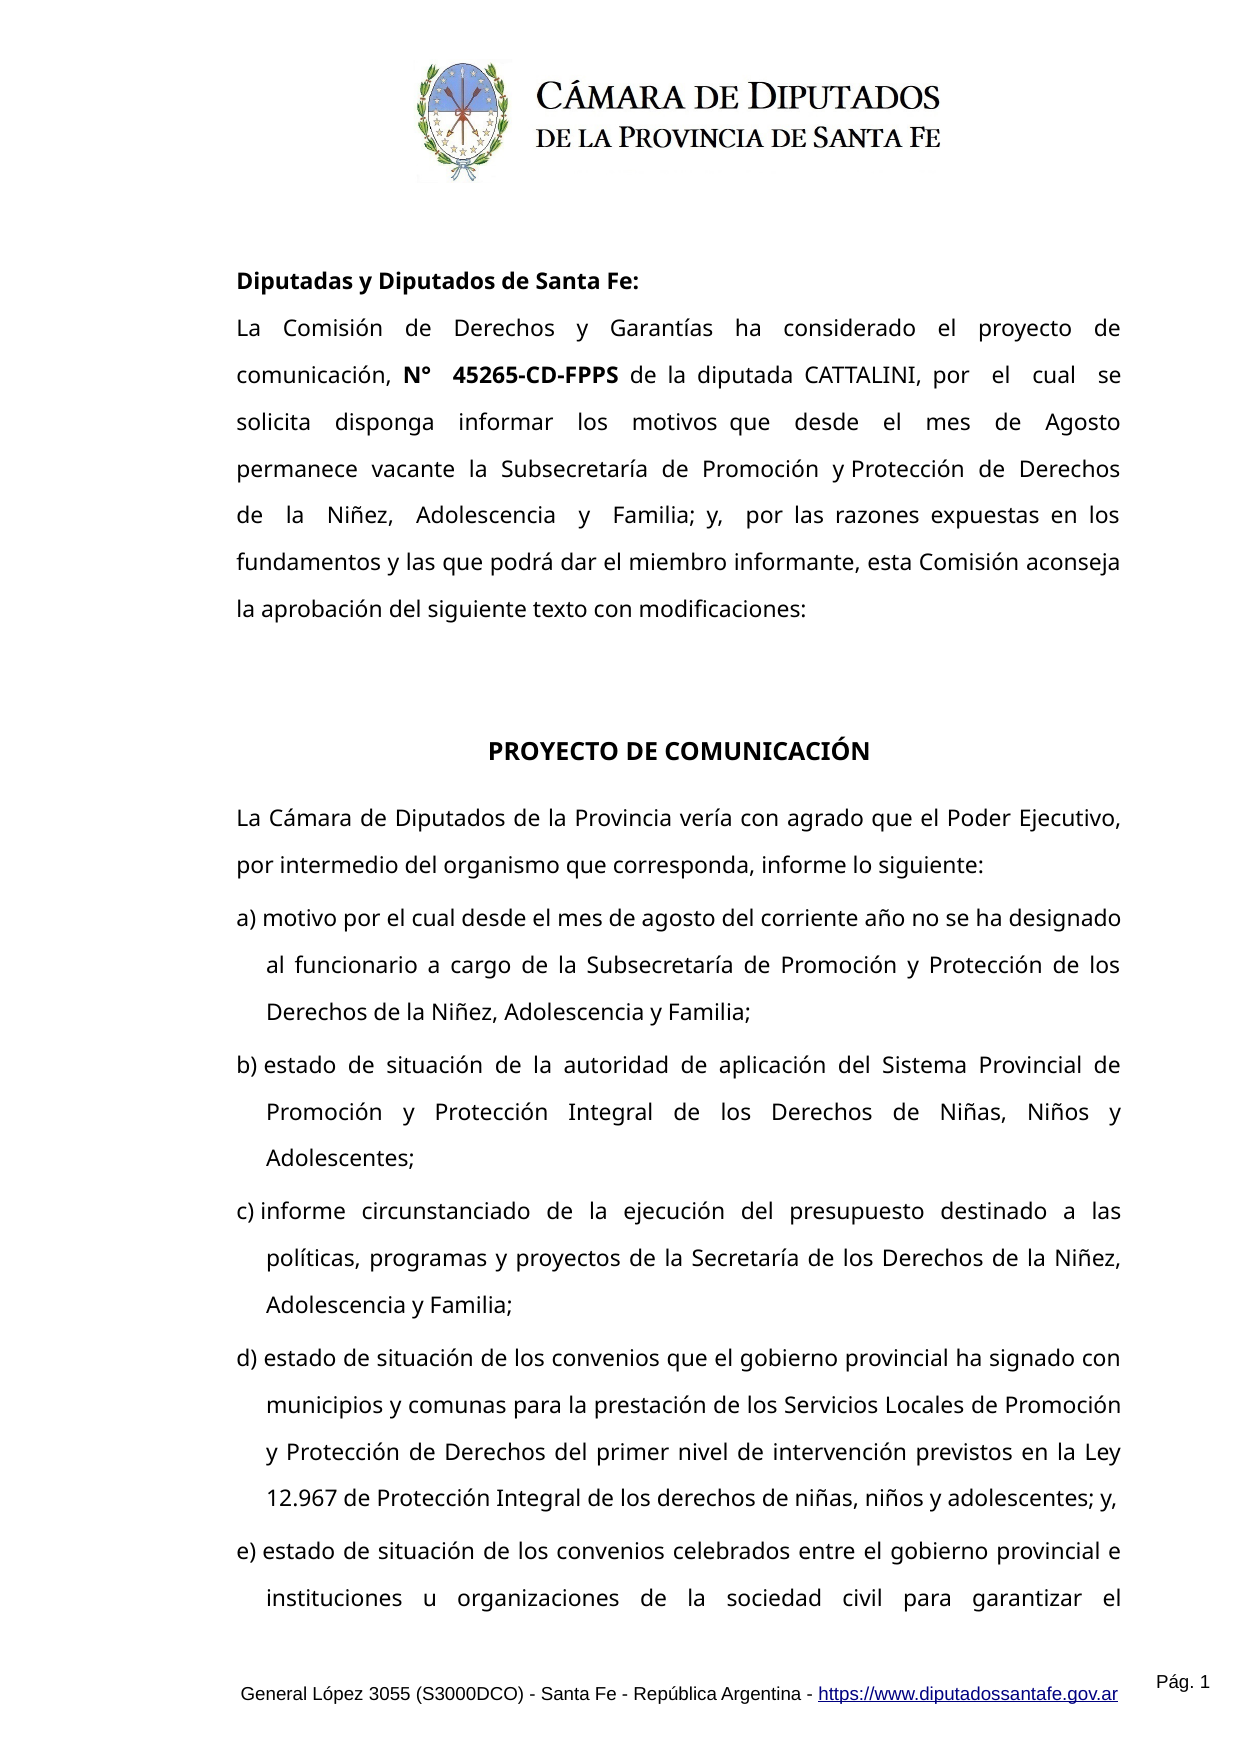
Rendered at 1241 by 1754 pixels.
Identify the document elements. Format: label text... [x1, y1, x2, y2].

subtitle estado de situación de los convenios que el gobierno provincial ha signado con municipios y comunas para la prestación de los Servicios Locales de Promoción y Protección de Derechos del primer nivel de intervención previstos en la Ley 12.967 de Protección Integral de los derechos de niñas, niños y adolescentes; y, [236, 1342, 1122, 1514]
subtitle motivo por el cual desde el mes de agosto del corriente año no se ha designado al funcionario a cargo de la Subsecretaría de Promoción y Protección de los Derechos de la Niñez, Adolescencia y Familia; [236, 902, 1122, 1027]
picture [413, 59, 945, 183]
text La Comisión de Derechos y Garantías ha considerado el proyecto de comunicación, N° 45265-CD-FPPS de la diputada CATTALINI, por el cual se solicita disponga informar los motivos que desde el mes de Agosto permanece vacante la Subsecretaría de Promoción y Protección de Derechos de la Niñez, Adolescencia y Familia; y, por las razones expuestas en los fundamentos y las que podrá dar el miembro informante, esta Comisión aconseja la aprobación del siguiente texto con modificaciones: [236, 312, 1122, 624]
subtitle estado de situación de los convenios celebrados entre el gobierno provincial e instituciones u organizaciones de la sociedad civil para garantizar el [236, 1535, 1122, 1613]
text Diputadas y Diputados de Santa Fe: [236, 265, 1122, 296]
text La Cámara de Diputados de la Provincia vería con agrado que el Poder Ejecutivo, por intermedio del organismo que corresponda, informe lo siguiente: [236, 802, 1122, 881]
subtitle estado de situación de la autoridad de aplicación del Sistema Provincial de Promoción y Protección Integral de los Derechos de Niñas, Niños y Adolescentes; [236, 1049, 1122, 1174]
text PROYECTO DE COMUNICACIÓN [236, 734, 1122, 768]
subtitle informe circunstanciado de la ejecución del presupuesto destinado a las políticas, programas y proyectos de la Secretaría de los Derechos de la Niñez, Adolescencia y Familia; [236, 1195, 1122, 1320]
